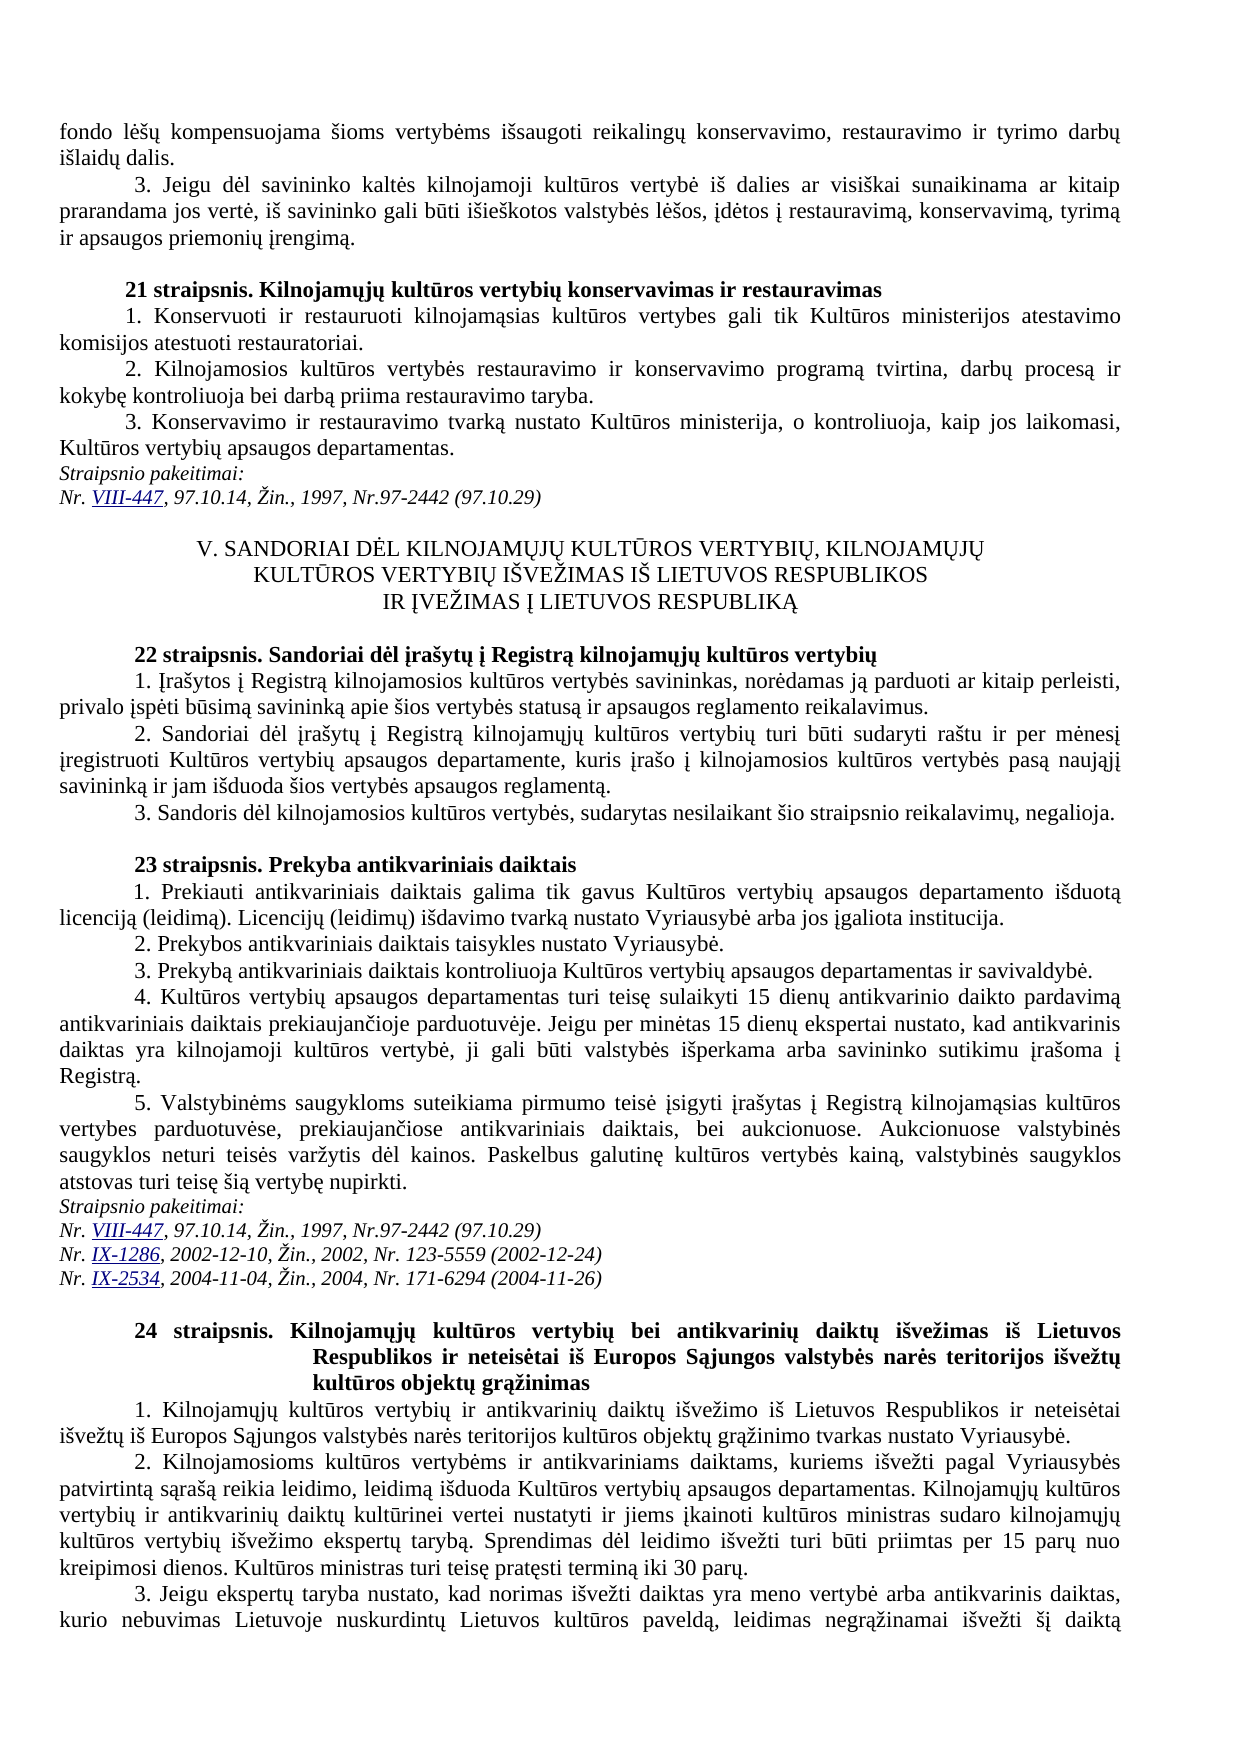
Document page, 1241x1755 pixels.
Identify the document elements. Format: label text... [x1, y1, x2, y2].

text 23 straipsnis. Prekyba antikvariniais daiktais [59, 851, 1122, 878]
text 1. Įrašytos į Registrą kilnojamosios kultūros vertybės savininkas, norėdamas ją parduoti ar kitaip perleisti, privalo įspėti būsimą savininką apie šios vertybės statusą ir apsaugos reglamento reikalavimus. [59, 667, 1122, 720]
text 4. Kultūros vertybių apsaugos departamentas turi teisę sulaikyti 15 dienų antikvarinio daikto pardavimą antikvariniais daiktais prekiaujančioje parduotuvėje. Jeigu per minėtas 15 dienų ekspertai nustato, kad antikvarinis daiktas yra kilnojamoji kultūros vertybė, ji gali būti valstybės išperkama arba savininko sutikimu įrašoma į Registrą. [59, 983, 1122, 1089]
text 2. Prekybos antikvariniais daiktais taisykles nustato Vyriausybė. [59, 931, 1122, 957]
text 5. Valstybinėms saugykloms suteikiama pirmumo teisė įsigyti įrašytas į Registrą kilnojamąsias kultūros vertybes parduotuvėse, prekiaujančiose antikvariniais daiktais, bei aukcionuose. Aukcionuose valstybinės saugyklos neturi teisės varžytis dėl kainos. Paskelbus galutinę kultūros vertybės kainą, valstybinės saugyklos atstovas turi teisę šią vertybę nupirkti. [59, 1089, 1122, 1194]
text 1. Prekiauti antikvariniais daiktais galima tik gavus Kultūros vertybių apsaugos departamento išduotą licenciją (leidimą). Licencijų (leidimų) išdavimo tvarką nustato Vyriausybė arba jos įgaliota institucija. [59, 878, 1122, 931]
text Straipsnio pakeitimai: [59, 1194, 1122, 1218]
text 2. Kilnojamosios kultūros vertybės restauravimo ir konservavimo programą tvirtina, darbų procesą ir kokybę kontroliuoja bei darbą priima restauravimo taryba. [59, 355, 1122, 408]
text V. SANDORIAI DĖL KILNOJAMŲJŲ KULTŪROS VERTYBIŲ, KILNOJAMŲJŲ [59, 535, 1122, 562]
text 3. Prekybą antikvariniais daiktais kontroliuoja Kultūros vertybių apsaugos departamentas ir savivaldybė. [59, 957, 1122, 983]
text Nr. IX-1286, 2002-12-10, Žin., 2002, Nr. 123-5559 (2002-12-24) [59, 1242, 1122, 1266]
text 2. Kilnojamosioms kultūros vertybėms ir antikvariniams daiktams, kuriems išvežti pagal Vyriausybės patvirtintą sąrašą reikia leidimo, leidimą išduoda Kultūros vertybių apsaugos departamentas. Kilnojamųjų kultūros vertybių ir antikvarinių daiktų kultūrinei vertei nustatyti ir jiems įkainoti kultūros ministras sudaro kilnojamųjų kultūros vertybių išvežimo ekspertų tarybą. Sprendimas dėl leidimo išvežti turi būti priimtas per 15 parų nuo kreipimosi dienos. Kultūros ministras turi teisę pratęsti terminą iki 30 parų. [59, 1448, 1122, 1580]
text Straipsnio pakeitimai: [59, 461, 1122, 485]
text 22 straipsnis. Sandoriai dėl įrašytų į Registrą kilnojamųjų kultūros vertybių [59, 641, 1122, 667]
text KULTŪROS VERTYBIŲ IŠVEŽIMAS IŠ LIETUVOS RESPUBLIKOS [59, 562, 1122, 588]
text IR ĮVEŽIMAS Į LIETUVOS RESPUBLIKĄ [59, 588, 1122, 614]
text 2. Sandoriai dėl įrašytų į Registrą kilnojamųjų kultūros vertybių turi būti sudaryti raštu ir per mėnesį įregistruoti Kultūros vertybių apsaugos departamente, kuris įrašo į kilnojamosios kultūros vertybės pasą naująjį savininką ir jam išduoda šios vertybės apsaugos reglamentą. [59, 720, 1122, 799]
text Nr. VIII-447, 97.10.14, Žin., 1997, Nr.97-2442 (97.10.29) [59, 485, 1122, 509]
text fondo lėšų kompensuojama šioms vertybėms išsaugoti reikalingų konservavimo, restauravimo ir tyrimo darbų išlaidų dalis. [59, 118, 1122, 171]
text Nr. VIII-447, 97.10.14, Žin., 1997, Nr.97-2442 (97.10.29) [59, 1218, 1122, 1242]
text 21 straipsnis. Kilnojamųjų kultūros vertybių konservavimas ir restauravimas [59, 276, 1122, 303]
text 3. Jeigu ekspertų taryba nustato, kad norimas išvežti daiktas yra meno vertybė arba antikvarinis daiktas, kurio nebuvimas Lietuvoje nuskurdintų Lietuvos kultūros paveldą, leidimas negrąžinamai išvežti šį daiktą [59, 1580, 1122, 1633]
text 3. Konservavimo ir restauravimo tvarką nustato Kultūros ministerija, o kontroliuoja, kaip jos laikomasi, Kultūros vertybių apsaugos departamentas. [59, 408, 1122, 461]
text 1. Kilnojamųjų kultūros vertybių ir antikvarinių daiktų išvežimo iš Lietuvos Respublikos ir neteisėtai išvežtų iš Europos Sąjungos valstybės narės teritorijos kultūros objektų grąžinimo tvarkas nustato Vyriausybė. [59, 1396, 1122, 1448]
text 1. Konservuoti ir restauruoti kilnojamąsias kultūros vertybes gali tik Kultūros ministerijos atestavimo komisijos atestuoti restauratoriai. [59, 303, 1122, 355]
text Nr. IX-2534, 2004-11-04, Žin., 2004, Nr. 171-6294 (2004-11-26) [59, 1266, 1122, 1290]
text 24 straipsnis. Kilnojamųjų kultūros vertybių bei antikvarinių daiktų išvežimas iš Lietuvos Respublikos ir neteisėtai iš Europos Sąjungos valstybės narės teritorijos išvežtų kultūros objektų grąžinimas [134, 1317, 1122, 1396]
text 3. Sandoris dėl kilnojamosios kultūros vertybės, sudarytas nesilaikant šio straipsnio reikalavimų, negalioja. [59, 799, 1122, 825]
text 3. Jeigu dėl savininko kaltės kilnojamoji kultūros vertybė iš dalies ar visiškai sunaikinama ar kitaip prarandama jos vertė, iš savininko gali būti išieškotos valstybės lėšos, įdėtos į restauravimą, konservavimą, tyrimą ir apsaugos priemonių įrengimą. [59, 171, 1122, 250]
